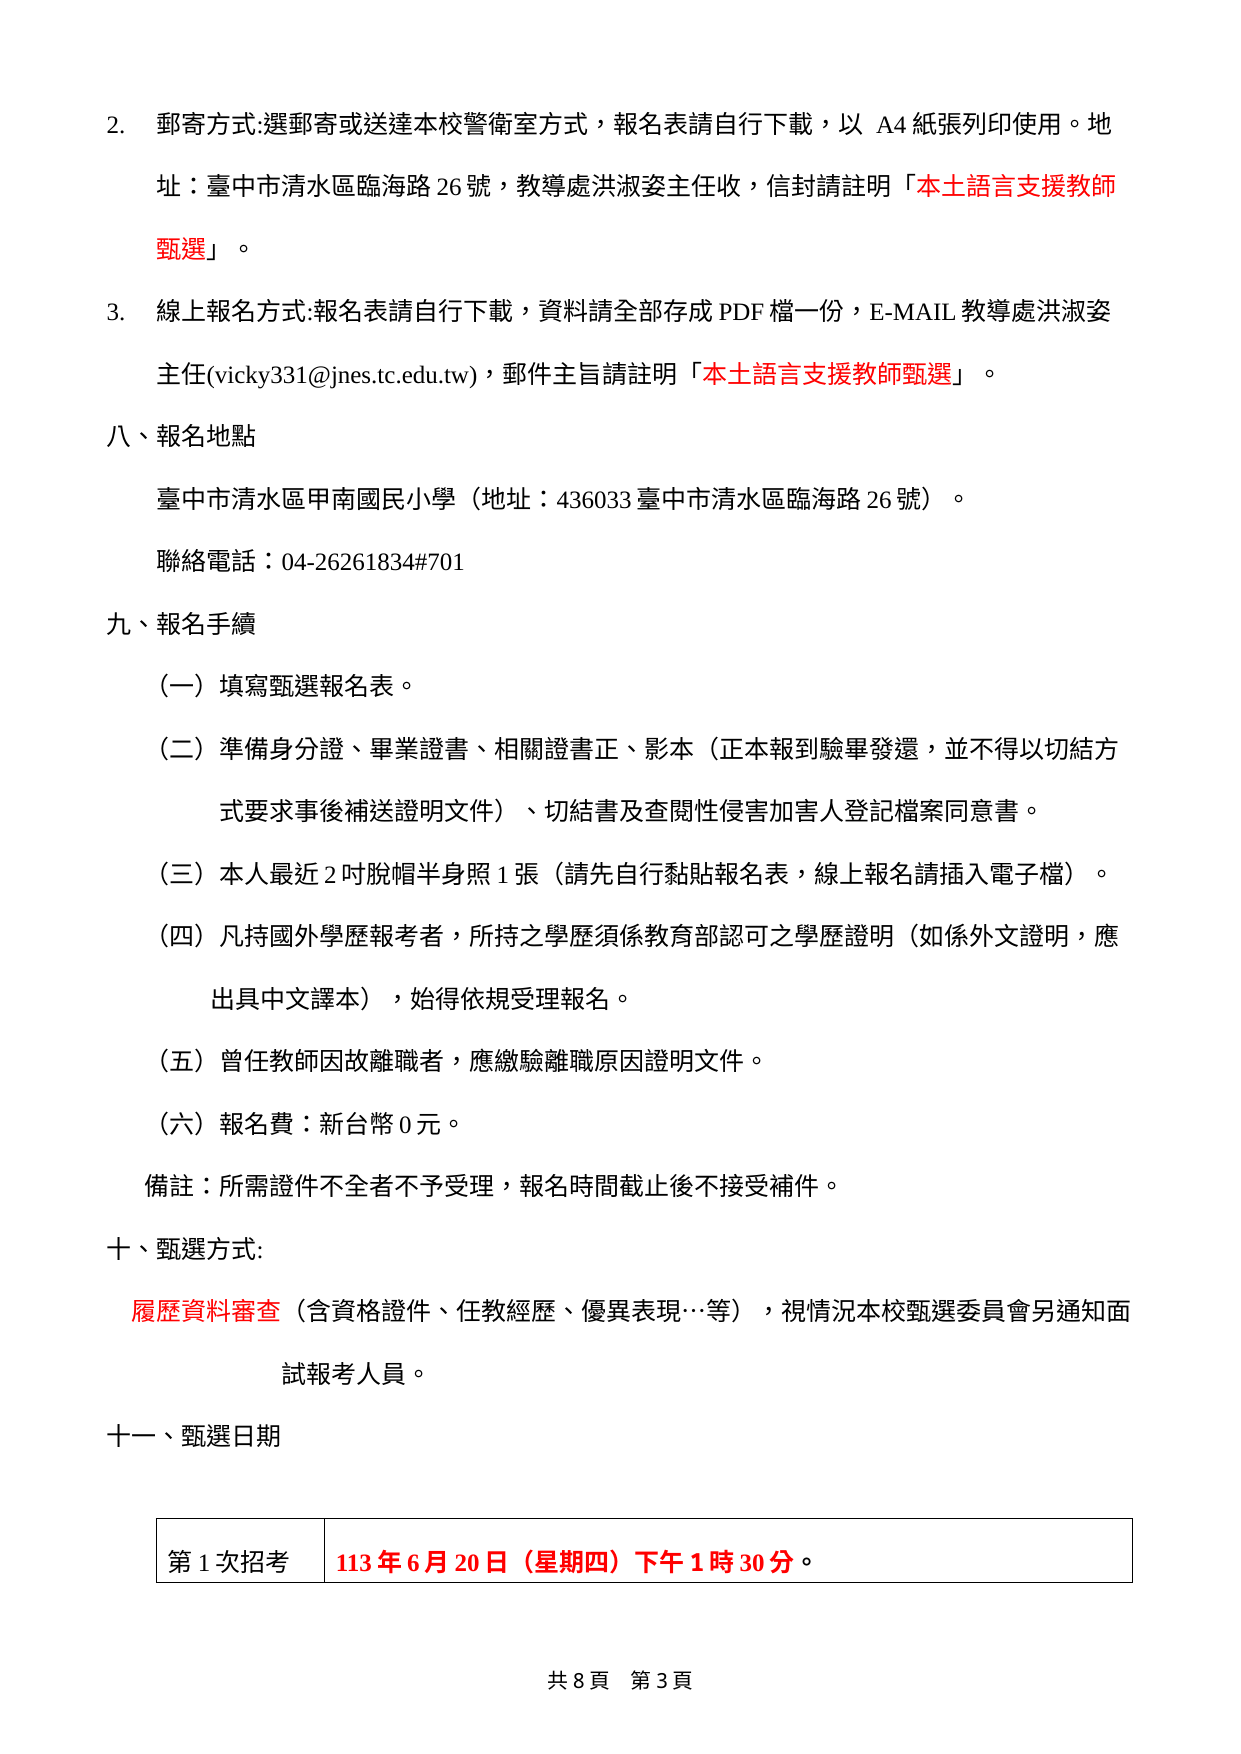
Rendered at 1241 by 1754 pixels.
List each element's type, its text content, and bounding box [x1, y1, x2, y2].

text （四）凡持國外學歷報考者，所持之學歷須係教育部認可之學歷證明（如係外文證明，應出具中文譯本），始得依規受理報名。 [144, 893, 1134, 1018]
table_header 第1次招考 [157, 1519, 324, 1582]
text 十、甄選方式: [106, 1206, 1134, 1268]
text 八、報名地點 臺中市清水區甲南國民小學（地址：436033臺中市清水區臨海路26號）。 [106, 393, 1134, 518]
text （一）填寫甄選報名表。 [106, 643, 1134, 706]
text 九、報名手續 [106, 581, 1134, 643]
text （五）曾任教師因故離職者，應繳驗離職原因證明文件。 [144, 1018, 1134, 1081]
table_header 113年6月20日（星期四）下午1時30分。 [325, 1519, 1132, 1582]
text （二）準備身分證、畢業證書、相關證書正、影本（正本報到驗畢發還，並不得以切結方式要求事後補送證明文件）、切結書及查閱性侵害加害人登記檔案同意書。 [144, 706, 1134, 831]
text 聯絡電話：04-26261834#701 [156, 518, 1134, 581]
text （六）報名費：新台幣0元。 [144, 1081, 1134, 1143]
text 履歷資料審查（含資格證件、任教經歷、優異表現…等），視情況本校甄選委員會另通知面試報考人員。 [106, 1268, 1134, 1393]
text 3. 線上報名方式:報名表請自行下載，資料請全部存成PDF檔一份，E-MAIL教導處洪淑姿主任(vicky331@jnes.tc.edu.tw)，郵件主旨請註明「本土語言支援教師甄選」。 [106, 268, 1134, 393]
text 備註：所需證件不全者不予受理，報名時間截止後不接受補件。 [144, 1143, 1134, 1206]
text 2. 郵寄方式:選郵寄或送達本校警衛室方式，報名表請自行下載，以 A4 紙張列印使用。地址：臺中市清水區臨海路26號，教導處洪淑姿主任收，信封請註明「本土語言支援教師甄選」。 [106, 81, 1134, 268]
text 十一、甄選日期 [106, 1393, 1134, 1456]
text （三）本人最近2吋脫帽半身照1張（請先自行黏貼報名表，線上報名請插入電子檔）。 [144, 831, 1134, 893]
